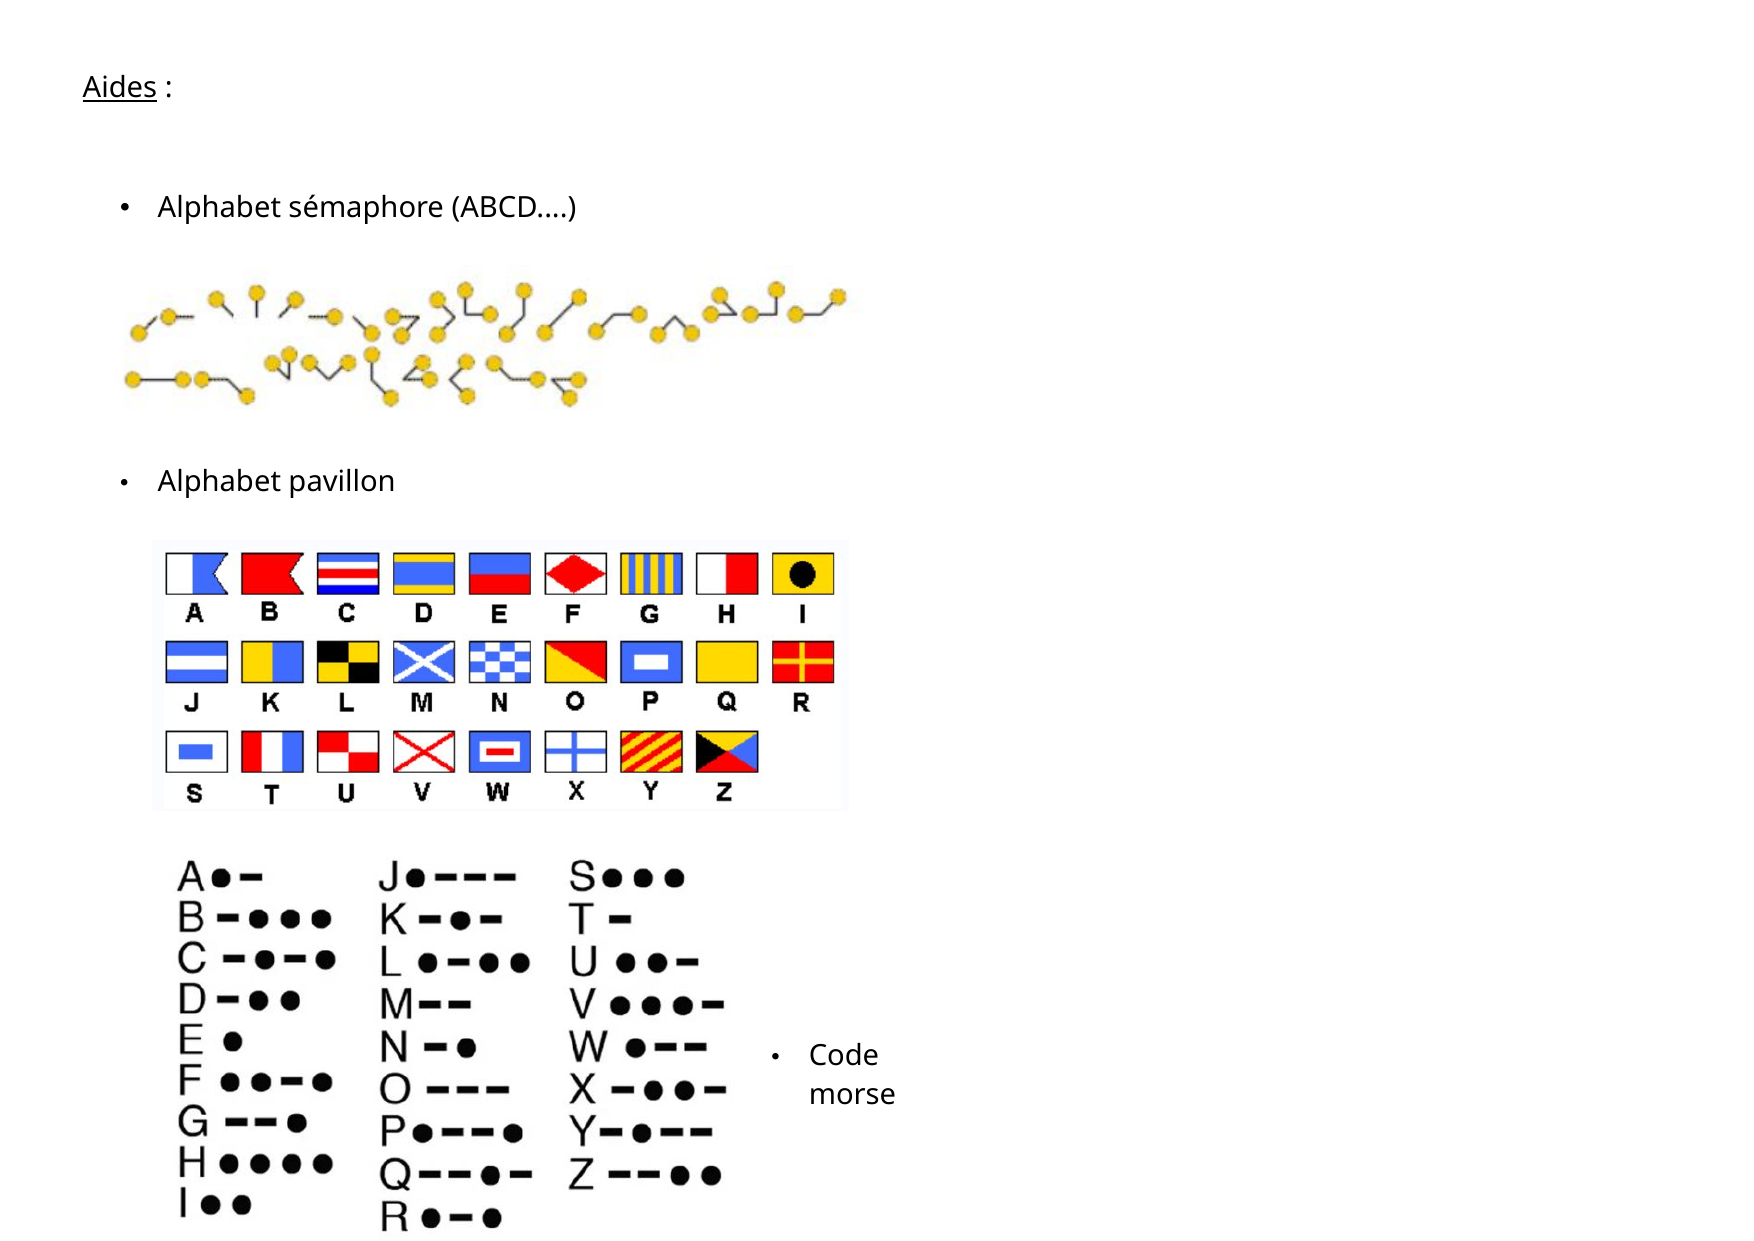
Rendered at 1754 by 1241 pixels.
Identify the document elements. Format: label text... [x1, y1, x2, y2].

list Alphabet sémaphore (ABCD....) [120, 186, 903, 226]
picture [151, 540, 849, 811]
picture [101, 265, 885, 421]
list [120, 1034, 163, 1113]
picture [163, 849, 734, 1241]
list Code morse [734, 1034, 903, 1113]
list Alphabet pavillon [120, 460, 903, 499]
text Aides : [82, 67, 903, 106]
